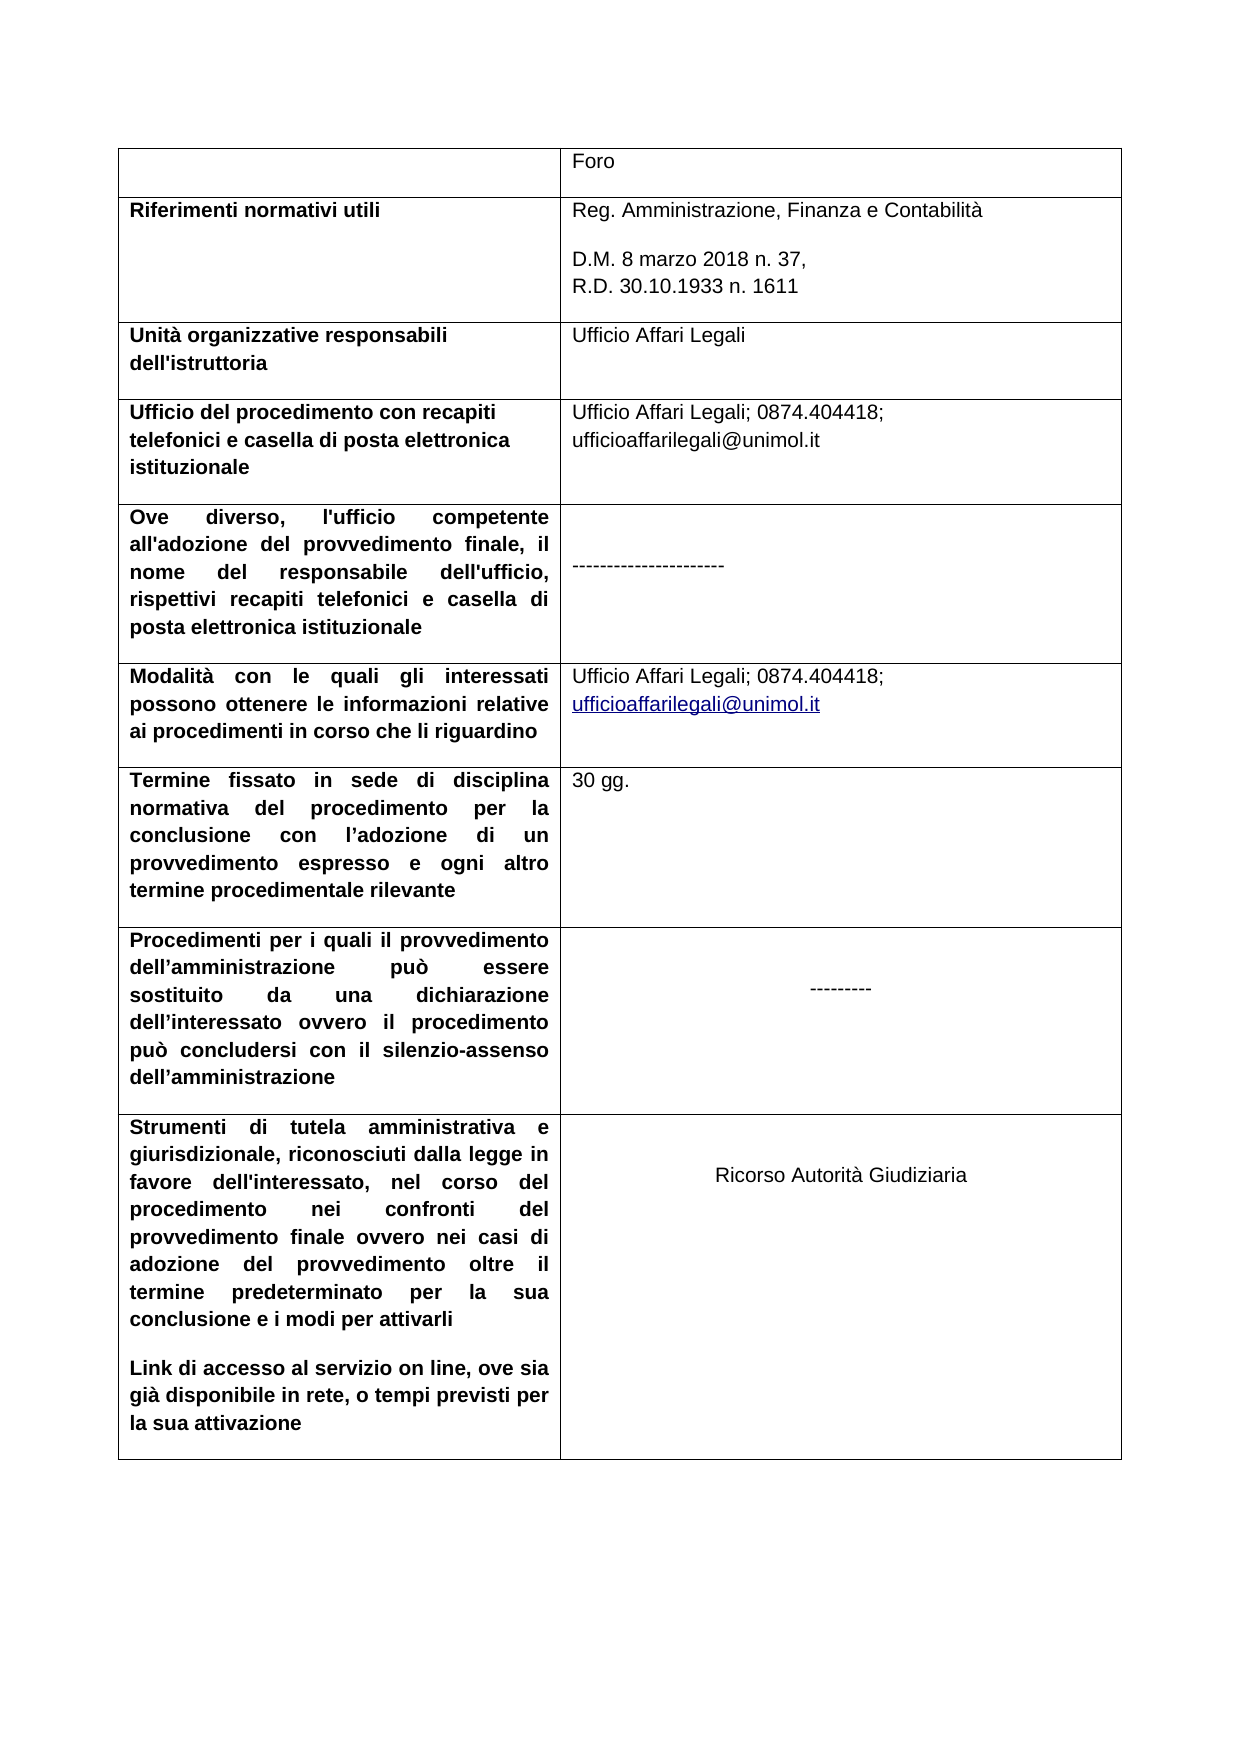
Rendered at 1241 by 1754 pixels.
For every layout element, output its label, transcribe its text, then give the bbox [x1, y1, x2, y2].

table_cell Unità organizzative responsabili dell'istruttoria [119, 323, 560, 399]
table_cell Ufficio del procedimento con recapiti telefonici e casella di posta elettronica istituzionale [119, 400, 560, 503]
table_cell Ufficio Affari Legali; 0874.404418; ufficioaffarilegali@unimol.it [561, 400, 1121, 503]
table_cell Reg. Amministrazione, Finanza e Contabilità D.M. 8 marzo 2018 n. 37, R.D. 30.10.1933 n. 1611 [561, 198, 1121, 322]
table_cell Modalità con le quali gli interessati possono ottenere le informazioni relative ai procedimenti in corso che li riguardino [119, 664, 560, 767]
table_header [119, 149, 560, 197]
table_cell Strumenti di tutela amministrativa e giurisdizionale, riconosciuti dalla legge in favore dell'interessato, nel corso del procedimento nei confronti del provvedimento finale ovvero nei casi di adozione del provvedimento oltre il termine predeterminato per la sua conclusione e i modi per attivarli Link di accesso al servizio on line, ove sia già disponibile in rete, o tempi previsti per la sua attivazione [119, 1115, 560, 1459]
table_cell --------- [561, 928, 1121, 1113]
table_cell Procedimenti per i quali il provvedimento dell’amministrazione può essere sostituito da una dichiarazione dell’interessato ovvero il procedimento può concludersi con il silenzio-assenso dell’amministrazione [119, 928, 560, 1113]
table_header Foro [561, 149, 1121, 197]
table_cell ---------------------- [561, 505, 1121, 663]
table_cell Ufficio Affari Legali [561, 323, 1121, 399]
table_cell Riferimenti normativi utili [119, 198, 560, 322]
table_cell Ove diverso, l'ufficio competente all'adozione del provvedimento finale, il nome del responsabile dell'ufficio, rispettivi recapiti telefonici e casella di posta elettronica istituzionale [119, 505, 560, 663]
table_cell 30 gg. [561, 768, 1121, 927]
table_cell Termine fissato in sede di disciplina normativa del procedimento per la conclusione con l’adozione di un provvedimento espresso e ogni altro termine procedimentale rilevante [119, 768, 560, 927]
table_cell Ricorso Autorità Giudiziaria [561, 1115, 1121, 1459]
table_cell Ufficio Affari Legali; 0874.404418; ufficioaffarilegali@unimol.it [561, 664, 1121, 767]
